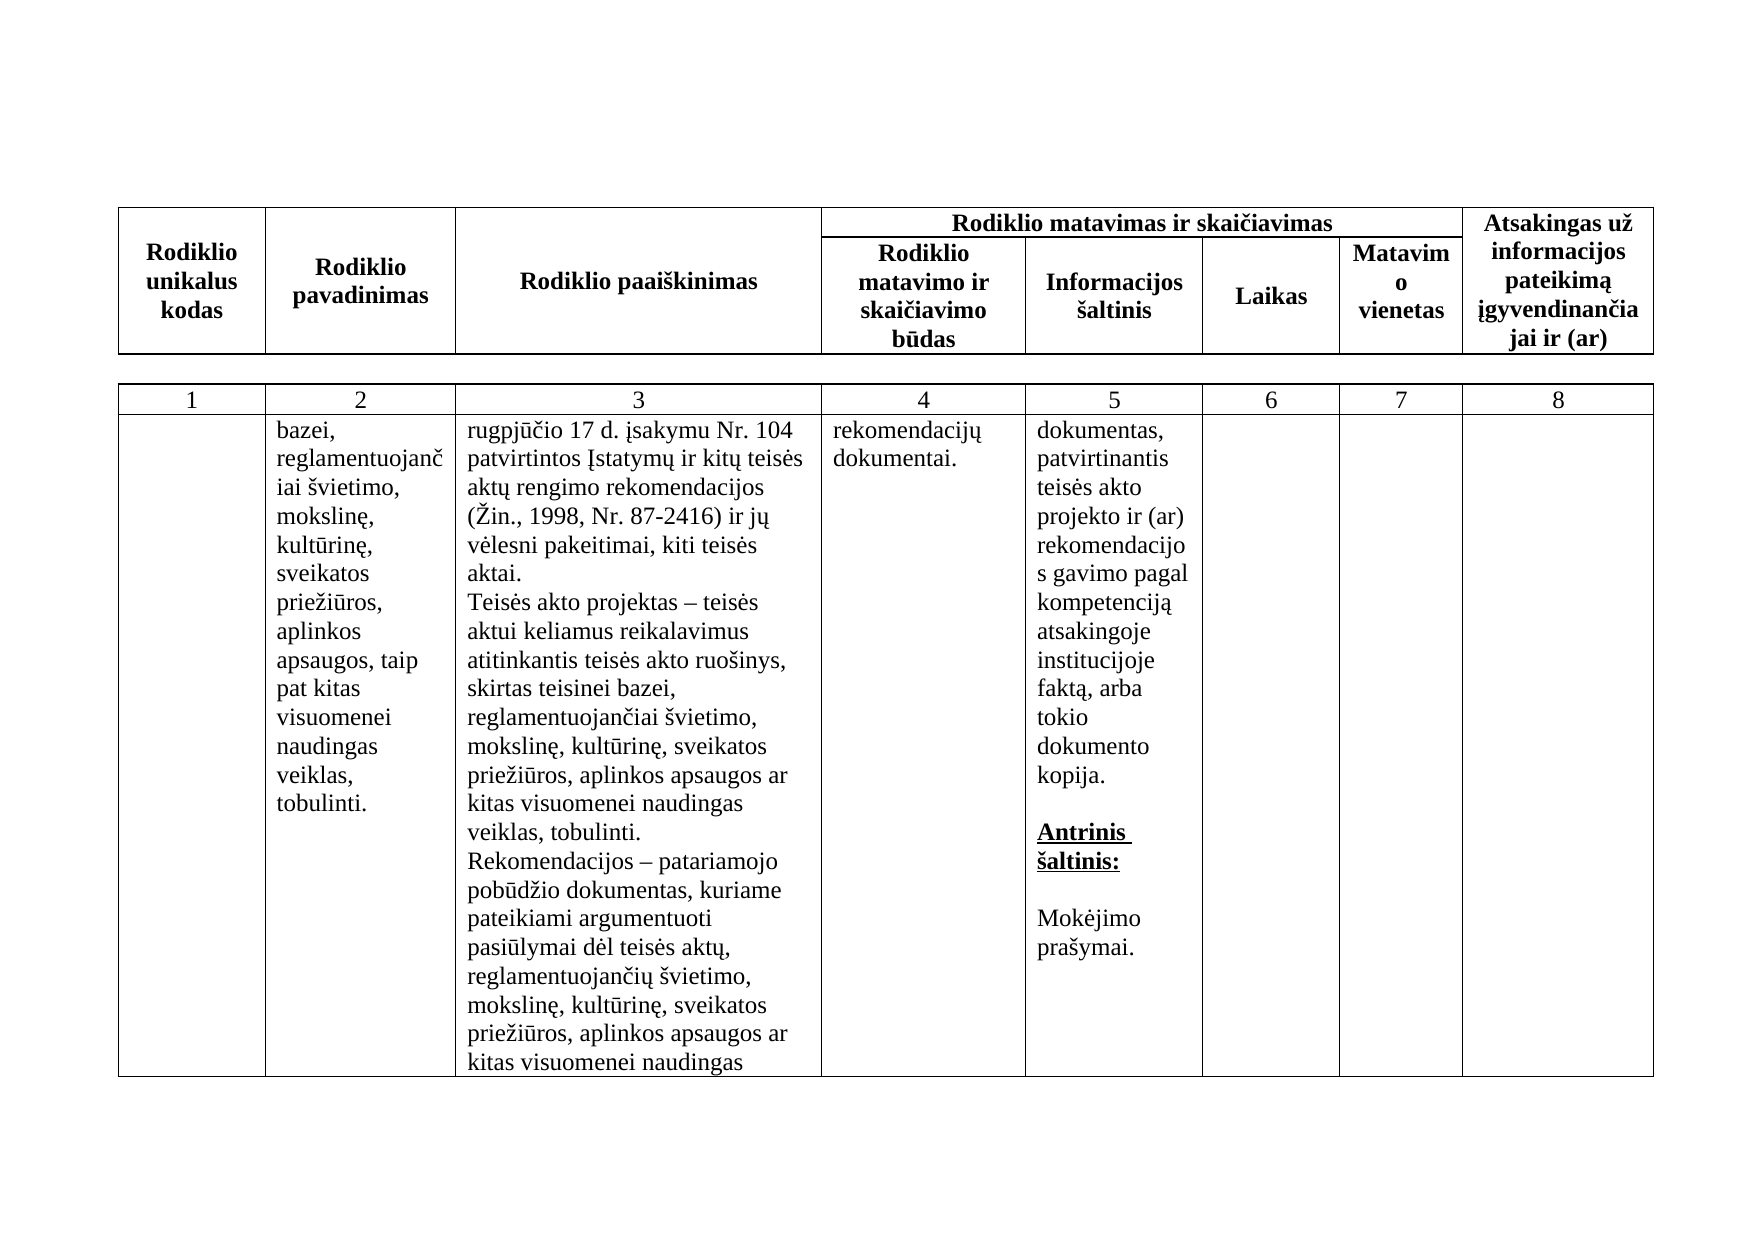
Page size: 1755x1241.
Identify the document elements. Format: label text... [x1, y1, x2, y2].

table_cell 1 [119, 385, 265, 414]
table_cell Laikas [1203, 238, 1339, 353]
table_cell [1463, 415, 1653, 1076]
table_header Atsakingas už informacijos pateikimą įgyvendinančiajai ir (ar) tarpinei, ir (ar) vadovaujančiajai institucijoms [1463, 208, 1653, 353]
table_cell [1203, 415, 1339, 1076]
table_cell [118, 355, 265, 383]
table_cell rekomendacijų dokumentai. [822, 415, 1025, 1076]
table_cell [265, 355, 456, 383]
table_cell Informacijos šaltinis [1026, 238, 1202, 353]
table_header Rodiklio pavadinimas [266, 208, 455, 353]
table_cell [119, 415, 265, 1076]
table_cell [1340, 415, 1462, 1076]
table_cell Rodiklio matavimo ir skaičiavimo būdas [822, 238, 1025, 353]
table_cell 8 [1463, 385, 1653, 414]
table_cell [456, 355, 822, 383]
table_cell 3 [456, 385, 821, 414]
table_cell [1203, 355, 1339, 383]
table_cell [822, 355, 1026, 383]
table_cell bazei, reglamentuojančiai švietimo, mokslinę, kultūrinę, sveikatos priežiūros, aplinkos apsaugos, taip pat kitas visuomenei naudingas veiklas, tobulinti. [266, 415, 455, 1076]
table_cell 7 [1340, 385, 1462, 414]
table_cell [1340, 355, 1463, 383]
table_cell 2 [266, 385, 455, 414]
table_cell Matavimo vienetas [1340, 238, 1462, 353]
table_cell dokumentas, patvirtinantis teisės akto projekto ir (ar) rekomendacijos gavimo pagal kompetenciją atsakingoje institucijoje faktą, arba tokio dokumento kopija. Antrinis šaltinis: Mokėjimo prašymai. [1026, 415, 1202, 1076]
table_header Rodiklio matavimas ir skaičiavimas [822, 208, 1462, 236]
table_cell rugpjūčio 17 d. įsakymu Nr. 104 patvirtintos Įstatymų ir kitų teisės aktų rengimo rekomendacijos (Žin., 1998, Nr. 87-2416) ir jų vėlesni pakeitimai, kiti teisės aktai. Teisės akto projektas – teisės aktui keliamus reikalavimus atitinkantis teisės akto ruošinys, skirtas teisinei bazei, reglamentuojančiai švietimo, mokslinę, kultūrinę, sveikatos priežiūros, aplinkos apsaugos ar kitas visuomenei naudingas veiklas, tobulinti. Rekomendacijos – patariamojo pobūdžio dokumentas, kuriame pateikiami argumentuoti pasiūlymai dėl teisės aktų, reglamentuojančių švietimo, mokslinę, kultūrinę, sveikatos priežiūros, aplinkos apsaugos ar kitas visuomenei naudingas [456, 415, 821, 1076]
table_cell [1026, 355, 1203, 383]
table_cell 4 [822, 385, 1025, 414]
table_header Rodiklio paaiškinimas [456, 208, 821, 353]
table_cell 6 [1203, 385, 1339, 414]
table_cell 5 [1026, 385, 1202, 414]
table_header Rodiklio unikalus kodas [119, 208, 265, 353]
table_cell [1463, 355, 1653, 383]
